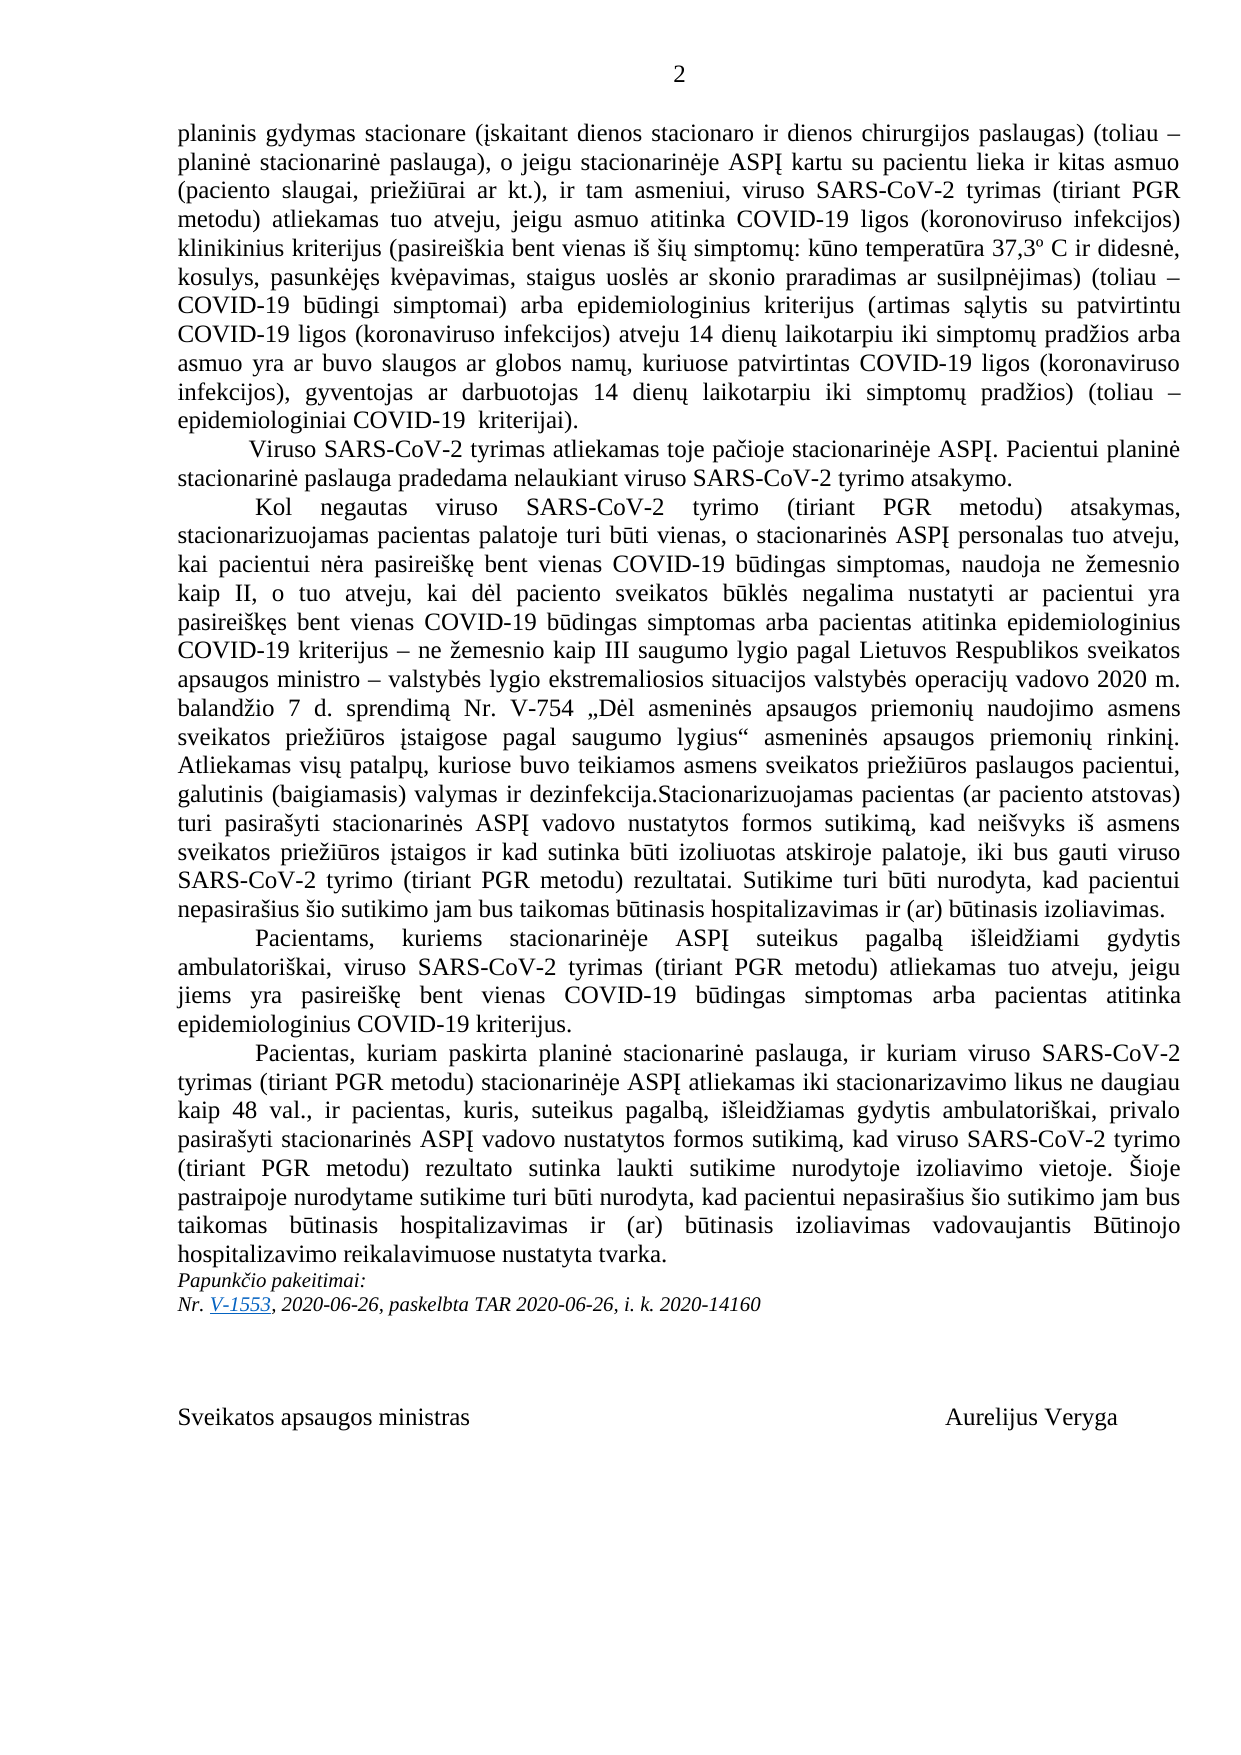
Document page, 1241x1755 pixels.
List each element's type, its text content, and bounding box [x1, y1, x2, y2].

text Papunkčio pakeitimai: [177, 1268, 1181, 1292]
text Viruso SARS-CoV-2 tyrimas atliekamas toje pačioje stacionarinėje ASPĮ. Pacientui planinė stacionarinė paslauga pradedama nelaukiant viruso SARS-CoV-2 tyrimo atsakymo. [177, 434, 1181, 492]
text Kol negautas viruso SARS-CoV-2 tyrimo (tiriant PGR metodu) atsakymas, stacionarizuojamas pacientas palatoje turi būti vienas, o stacionarinės ASPĮ personalas tuo atveju, kai pacientui nėra pasireiškę bent vienas COVID-19 būdingas simptomas, naudoja ne žemesnio kaip II, o tuo atveju, kai dėl paciento sveikatos būklės negalima nustatyti ar pacientui yra pasireiškęs bent vienas COVID-19 būdingas simptomas arba pacientas atitinka epidemiologinius COVID-19 kriterijus – ne žemesnio kaip III saugumo lygio pagal Lietuvos Respublikos sveikatos apsaugos ministro – valstybės lygio ekstremaliosios situacijos valstybės operacijų vadovo 2020 m. balandžio 7 d. sprendimą Nr. V-754 „Dėl asmeninės apsaugos priemonių naudojimo asmens sveikatos priežiūros įstaigose pagal saugumo lygius“ asmeninės apsaugos priemonių rinkinį. Atliekamas visų patalpų, kuriose buvo teikiamos asmens sveikatos priežiūros paslaugos pacientui, galutinis (baigiamasis) valymas ir dezinfekcija.Stacionarizuojamas pacientas (ar paciento atstovas) turi pasirašyti stacionarinės ASPĮ vadovo nustatytos formos sutikimą, kad neišvyks iš asmens sveikatos priežiūros įstaigos ir kad sutinka būti izoliuotas atskiroje palatoje, iki bus gauti viruso SARS-CoV-2 tyrimo (tiriant PGR metodu) rezultatai. Sutikime turi būti nurodyta, kad pacientui nepasirašius šio sutikimo jam bus taikomas būtinasis hospitalizavimas ir (ar) būtinasis izoliavimas. [177, 492, 1181, 923]
text Sveikatos apsaugos ministras Aurelijus Veryga [177, 1402, 1181, 1431]
text Pacientams, kuriems stacionarinėje ASPĮ suteikus pagalbą išleidžiami gydytis ambulatoriškai, viruso SARS-CoV-2 tyrimas (tiriant PGR metodu) atliekamas tuo atveju, jeigu jiems yra pasireiškę bent vienas COVID-19 būdingas simptomas arba pacientas atitinka epidemiologinius COVID-19 kriterijus. [177, 923, 1181, 1038]
text Pacientas, kuriam paskirta planinė stacionarinė paslauga, ir kuriam viruso SARS-CoV-2 tyrimas (tiriant PGR metodu) stacionarinėje ASPĮ atliekamas iki stacionarizavimo likus ne daugiau kaip 48 val., ir pacientas, kuris, suteikus pagalbą, išleidžiamas gydytis ambulatoriškai, privalo pasirašyti stacionarinės ASPĮ vadovo nustatytos formos sutikimą, kad viruso SARS-CoV-2 tyrimo (tiriant PGR metodu) rezultato sutinka laukti sutikime nurodytoje izoliavimo vietoje. Šioje pastraipoje nurodytame sutikime turi būti nurodyta, kad pacientui nepasirašius šio sutikimo jam bus taikomas būtinasis hospitalizavimas ir (ar) būtinasis izoliavimas vadovaujantis Būtinojo hospitalizavimo reikalavimuose nustatyta tvarka. [177, 1038, 1181, 1268]
text Nr. V-1553, 2020-06-26, paskelbta TAR 2020-06-26, i. k. 2020-14160 [177, 1292, 1181, 1316]
text planinis gydymas stacionare (įskaitant dienos stacionaro ir dienos chirurgijos paslaugas) (toliau – planinė stacionarinė paslauga), o jeigu stacionarinėje ASPĮ kartu su pacientu lieka ir kitas asmuo (paciento slaugai, priežiūrai ar kt.), ir tam asmeniui, viruso SARS-CoV-2 tyrimas (tiriant PGR metodu) atliekamas tuo atveju, jeigu asmuo atitinka COVID-19 ligos (koronoviruso infekcijos) klinikinius kriterijus (pasireiškia bent vienas iš šių simptomų: kūno temperatūra 37,3º C ir didesnė, kosulys, pasunkėjęs kvėpavimas, staigus uoslės ar skonio praradimas ar susilpnėjimas) (toliau – COVID-19 būdingi simptomai) arba epidemiologinius kriterijus (artimas sąlytis su patvirtintu COVID-19 ligos (koronaviruso infekcijos) atveju 14 dienų laikotarpiu iki simptomų pradžios arba asmuo yra ar buvo slaugos ar globos namų, kuriuose patvirtintas COVID-19 ligos (koronaviruso infekcijos), gyventojas ar darbuotojas 14 dienų laikotarpiu iki simptomų pradžios) (toliau – epidemiologiniai COVID-19 kriterijai). [177, 118, 1181, 434]
